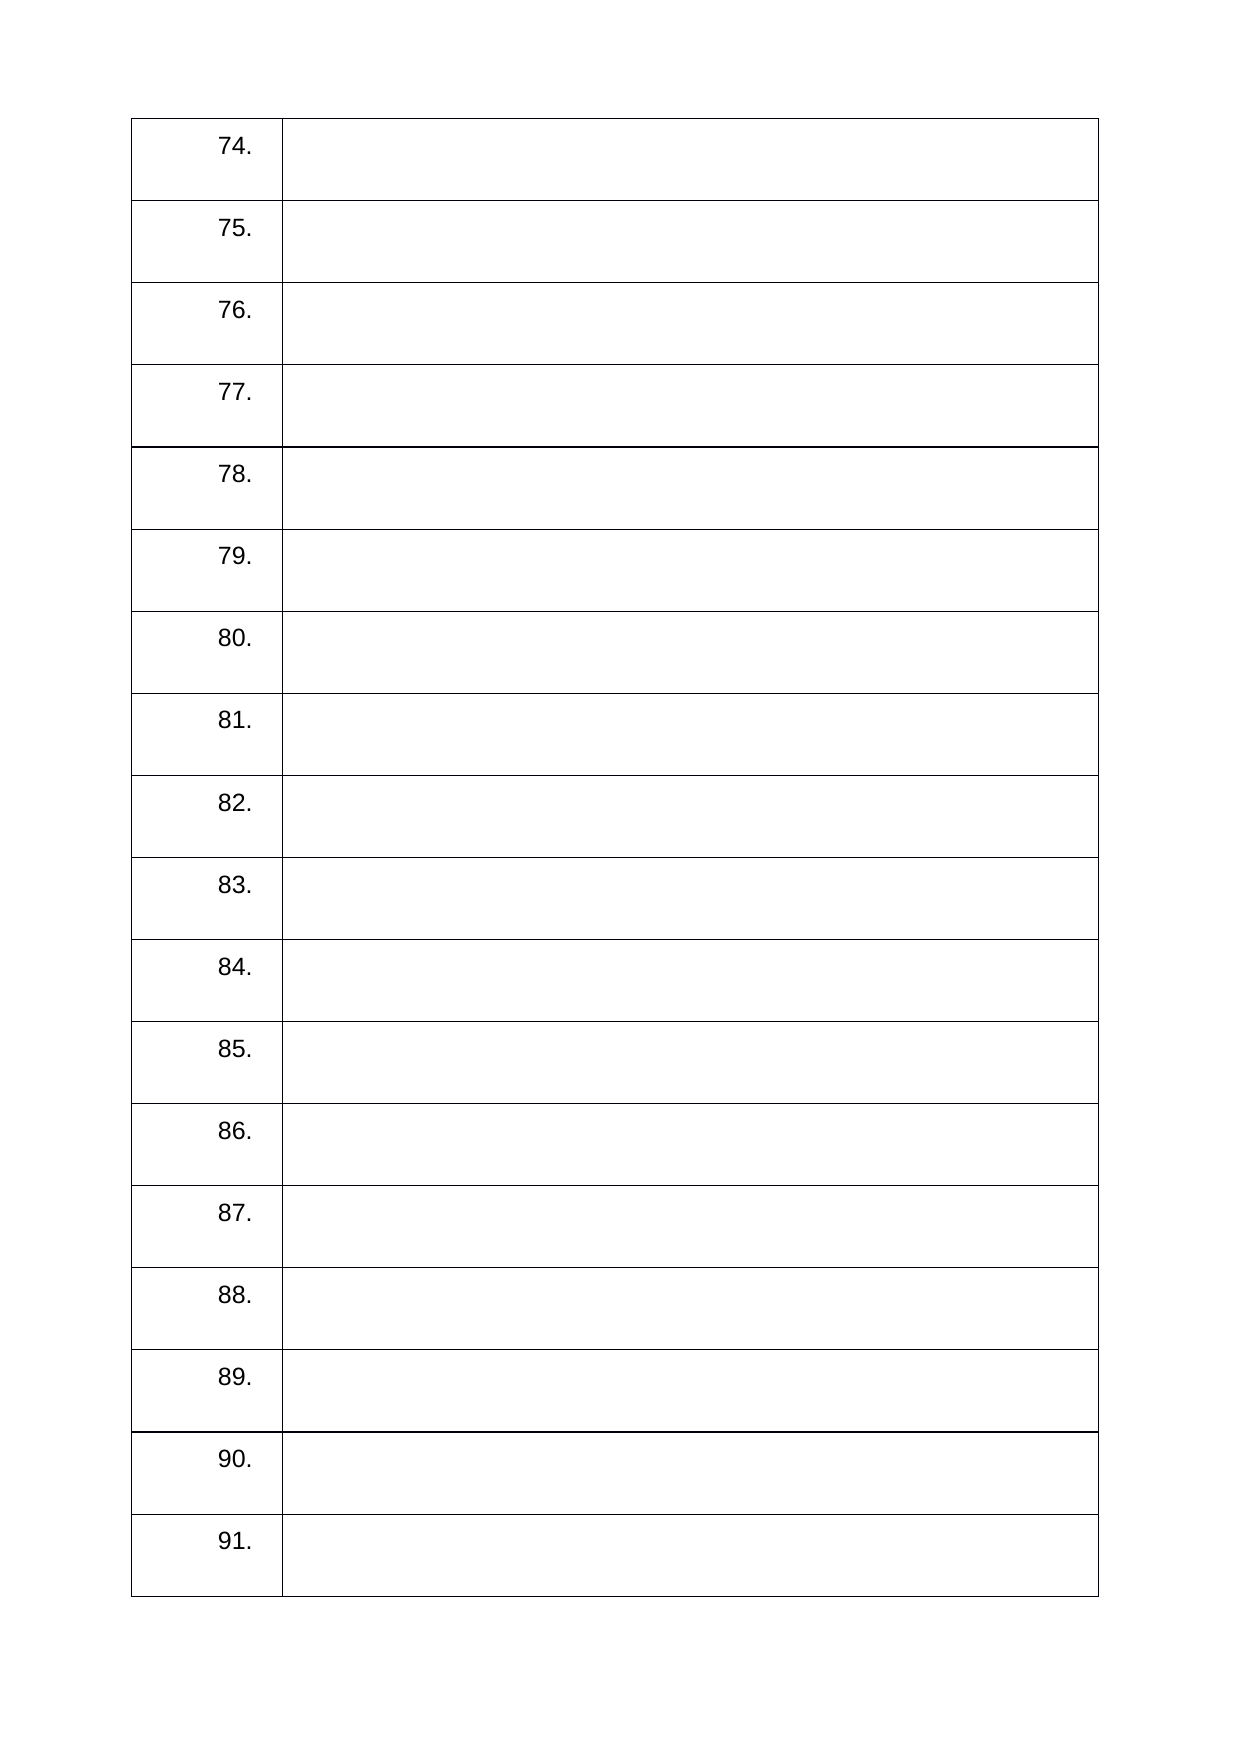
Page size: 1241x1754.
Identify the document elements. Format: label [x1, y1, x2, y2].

table_cell [132, 283, 282, 364]
table_cell [132, 776, 282, 857]
table_cell [283, 612, 1098, 693]
table_cell [283, 940, 1098, 1021]
table_cell [283, 1022, 1098, 1103]
table_cell [132, 1022, 282, 1103]
table_cell [283, 776, 1098, 857]
table_cell [132, 1350, 282, 1431]
table_cell [283, 119, 1098, 200]
table_cell [132, 1104, 282, 1185]
table_cell [283, 1433, 1098, 1513]
table_cell [283, 1515, 1098, 1596]
table_cell [132, 1268, 282, 1349]
table_cell [283, 365, 1098, 446]
table_cell [132, 694, 282, 775]
table_cell [283, 283, 1098, 364]
table_cell [132, 448, 282, 528]
table_cell [283, 858, 1098, 939]
table_cell [283, 1350, 1098, 1431]
table_cell [283, 694, 1098, 775]
table_cell [283, 1186, 1098, 1267]
table_cell [283, 201, 1098, 282]
table_cell [132, 940, 282, 1021]
table_cell [283, 530, 1098, 611]
table_cell [283, 448, 1098, 528]
table_cell [132, 1515, 282, 1596]
table_cell [132, 1433, 282, 1513]
table_cell [132, 119, 282, 200]
table_cell [132, 858, 282, 939]
table_cell [132, 365, 282, 446]
table_cell [132, 612, 282, 693]
table_cell [132, 1186, 282, 1267]
table_cell [132, 201, 282, 282]
table_cell [132, 530, 282, 611]
table_cell [283, 1104, 1098, 1185]
table_cell [283, 1268, 1098, 1349]
